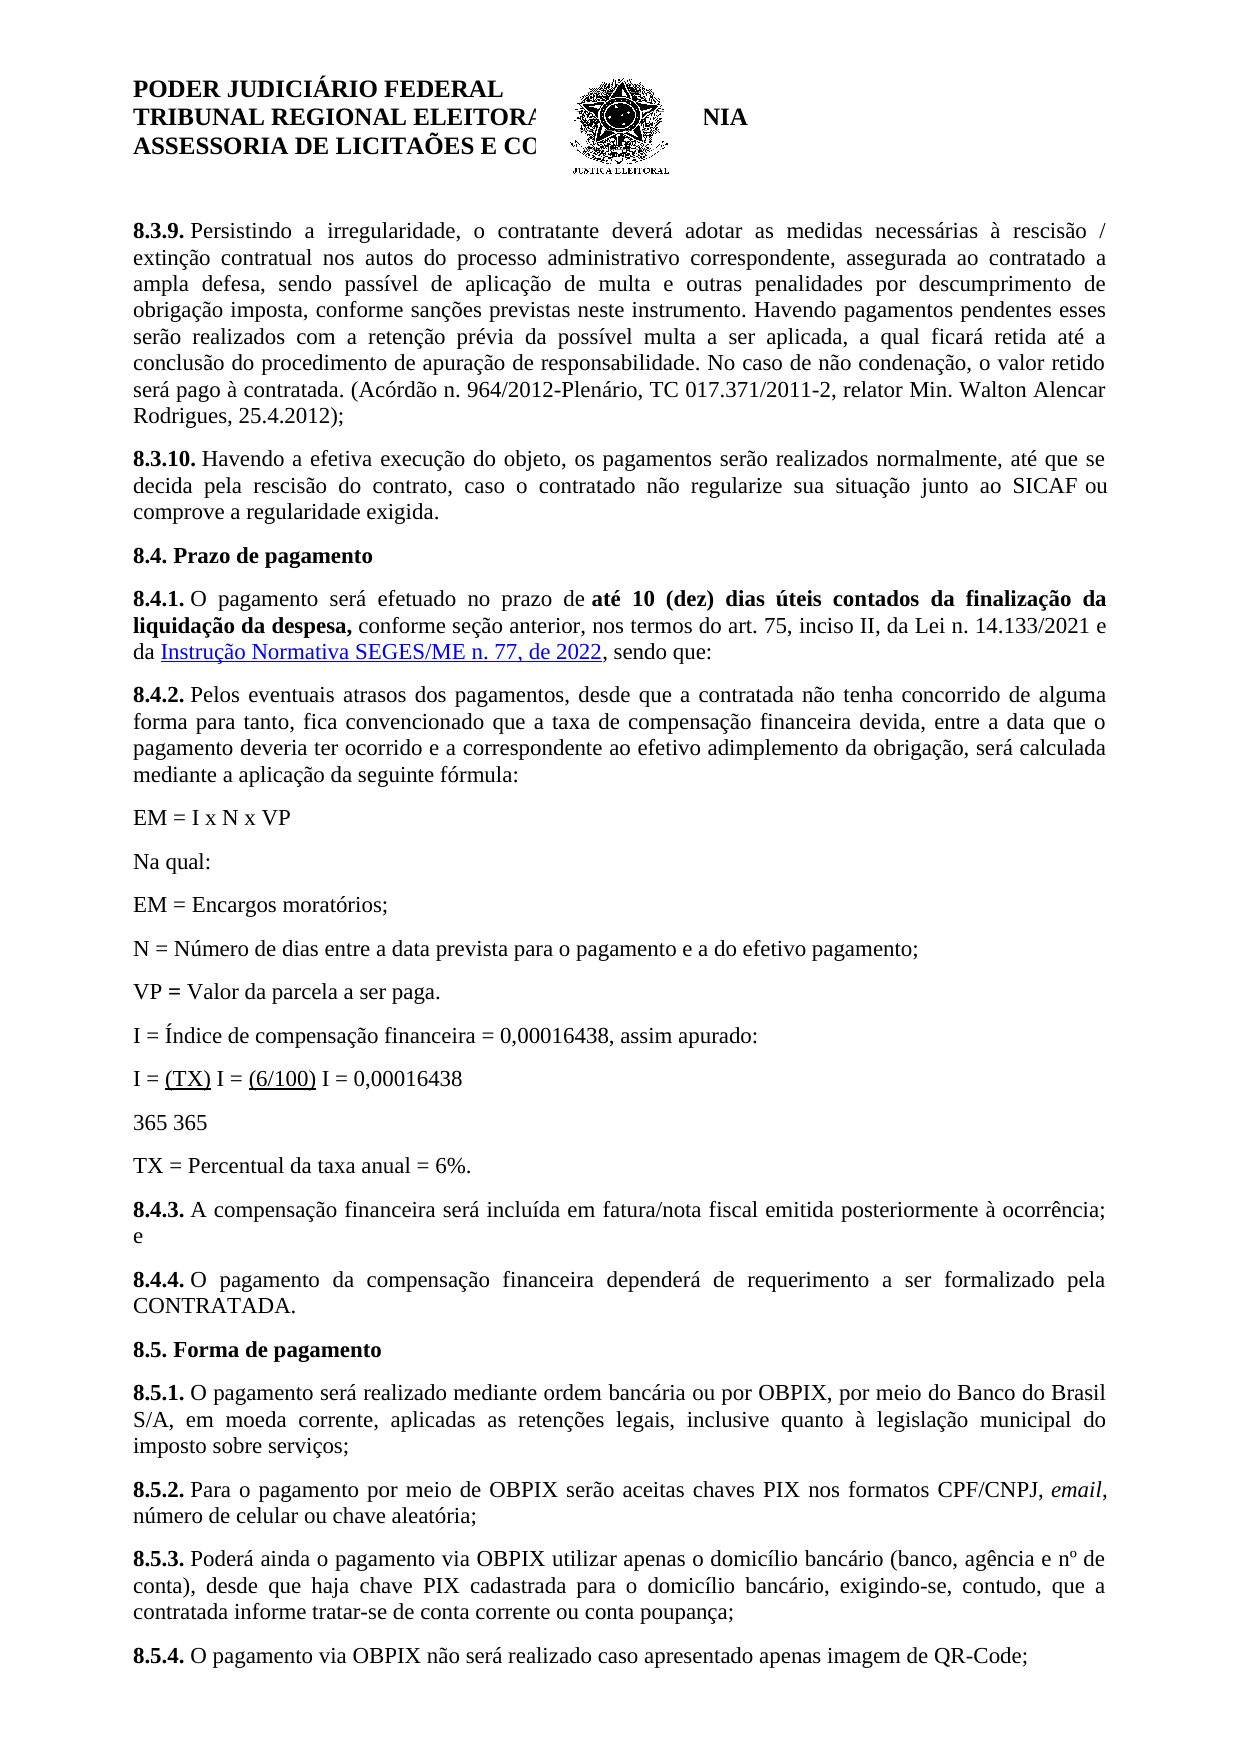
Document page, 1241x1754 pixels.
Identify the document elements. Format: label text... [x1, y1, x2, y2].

text 8.5.3. Poderá ainda o pagamento via OBPIX utilizar apenas o domicílio bancário (banco, agência e nº de conta), desde que haja chave PIX cadastrada para o domicílio bancário, exigindo-se, contudo, que a contratada informe tratar-se de conta corrente ou conta poupança; [133, 1546, 1107, 1624]
text I = Índice de compensação financeira = 0,00016438, assim apurado: [133, 1022, 1107, 1048]
text 8.4.2. Pelos eventuais atrasos dos pagamentos, desde que a contratada não tenha concorrido de alguma forma para tanto, fica convencionado que a taxa de compensação financeira devida, entre a data que o pagamento deveria ter ocorrido e a correspondente ao efetivo adimplemento da obrigação, será calculada mediante a aplicação da seguinte fórmula: [133, 682, 1107, 787]
text 365 365 [133, 1109, 1107, 1135]
text 8.5.1. O pagamento será realizado mediante ordem bancária ou por OBPIX, por meio do Banco do Brasil S/A, em moeda corrente, aplicadas as retenções legais, inclusive quanto à legislação municipal do imposto sobre serviços; [133, 1379, 1107, 1458]
text EM = Encargos moratórios; [133, 891, 1107, 918]
text 8.4. Prazo de pagamento [133, 542, 1107, 568]
text Na qual: [133, 848, 1107, 874]
text 8.4.3. A compensação financeira será incluída em fatura/nota fiscal emitida posteriormente à ocorrência; e [133, 1196, 1107, 1249]
text EM = I x N x VP [133, 804, 1107, 831]
text I = (TX) I = (6/100) I = 0,00016438 [133, 1065, 1107, 1092]
text 8.5. Forma de pagamento [133, 1336, 1107, 1362]
text 8.5.4. O pagamento via OBPIX não será realizado caso apresentado apenas imagem de QR-Code; [133, 1642, 1107, 1668]
text TX = Percentual da taxa anual = 6%. [133, 1152, 1107, 1179]
text 8.3.9. Persistindo a irregularidade, o contratante deverá adotar as medidas necessárias à rescisão / extinção contratual nos autos do processo administrativo correspondente, assegurada ao contratado a ampla defesa, sendo passível de aplicação de multa e outras penalidades por descumprimento de obrigação imposta, conforme sanções previstas neste instrumento. Havendo pagamentos pendentes esses serão realizados com a retenção prévia da possível multa a ser aplicada, a qual ficará retida até a conclusão do procedimento de apuração de responsabilidade. No caso de não condenação, o valor retido será pago à contratada. (Acórdão n. 964/2012-Plenário, TC 017.371/2011-2, relator Min. Walton Alencar Rodrigues, 25.4.2012); [133, 217, 1107, 428]
text 8.3.10. Havendo a efetiva execução do objeto, os pagamentos serão realizados normalmente, até que se decida pela rescisão do contrato, caso o contratado não regularize sua situação junto ao SICAF ou comprove a regularidade exigida. [133, 446, 1107, 524]
text VP = Valor da parcela a ser paga. [133, 978, 1107, 1005]
text 8.4.1. O pagamento será efetuado no prazo de até 10 (dez) dias úteis contados da finalização da liquidação da despesa, conforme seção anterior, nos termos do art. 75, inciso II, da Lei n. 14.133/2021 e da Instrução Normativa SEGES/ME n. 77, de 2022, sendo que: [133, 585, 1107, 664]
text 8.5.2. Para o pagamento por meio de OBPIX serão aceitas chaves PIX nos formatos CPF/CNPJ, email, número de celular ou chave aleatória; [133, 1476, 1107, 1528]
text 8.4.4. O pagamento da compensação financeira dependerá de requerimento a ser formalizado pela CONTRATADA. [133, 1266, 1107, 1319]
text N = Número de dias entre a data prevista para o pagamento e a do efetivo pagamento; [133, 935, 1107, 961]
